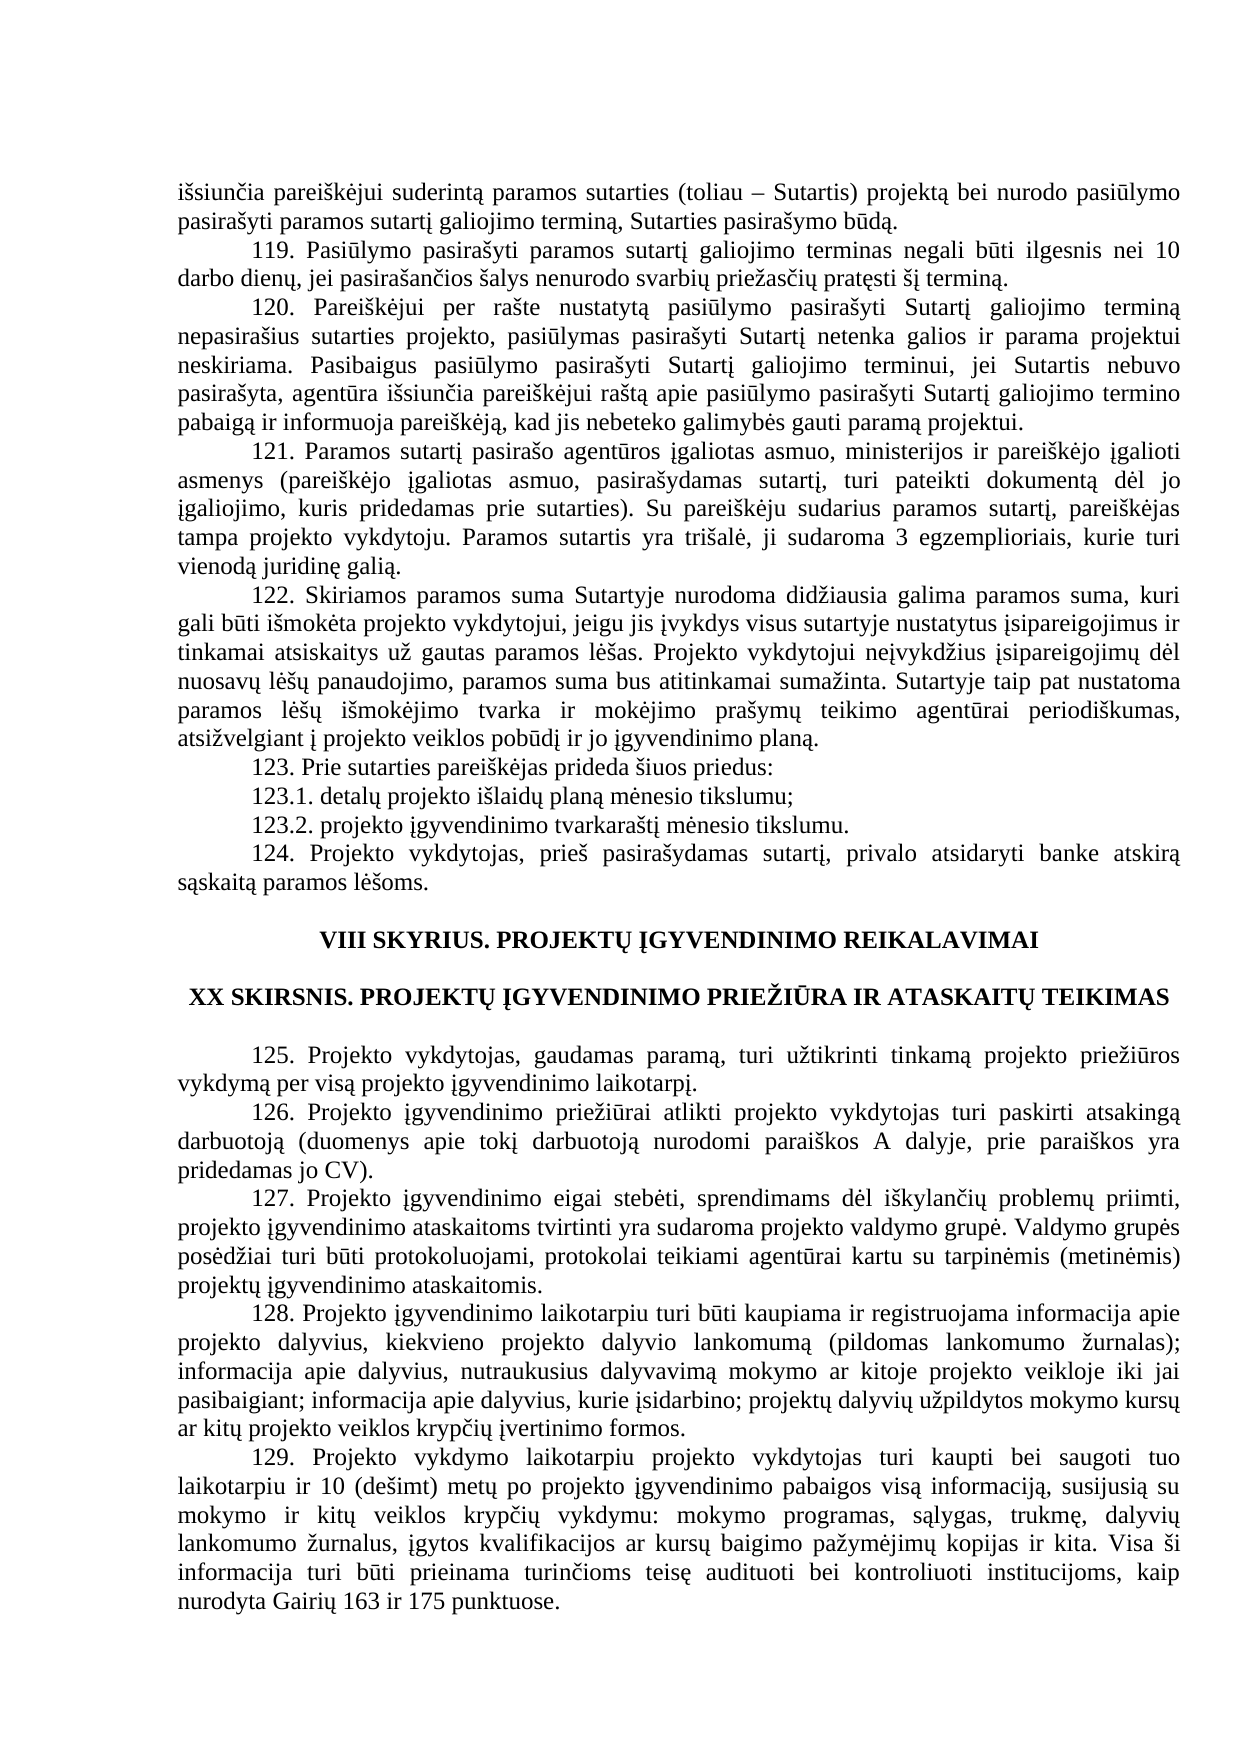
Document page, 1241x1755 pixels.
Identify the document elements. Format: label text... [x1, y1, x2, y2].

text 123. Prie sutarties pareiškėjas prideda šiuos priedus: [177, 752, 1181, 781]
text 126. Projekto įgyvendinimo priežiūrai atlikti projekto vykdytojas turi paskirti atsakingą darbuotoją (duomenys apie tokį darbuotoją nurodomi paraiškos A dalyje, prie paraiškos yra pridedamas jo CV). [177, 1097, 1181, 1183]
text 123.2. projekto įgyvendinimo tvarkaraštį mėnesio tikslumu. [177, 810, 1181, 838]
text 127. Projekto įgyvendinimo eigai stebėti, sprendimams dėl iškylančių problemų priimti, projekto įgyvendinimo ataskaitoms tvirtinti yra sudaroma projekto valdymo grupė. Valdymo grupės posėdžiai turi būti protokoluojami, protokolai teikiami agentūrai kartu su tarpinėmis (metinėmis) projektų įgyvendinimo ataskaitomis. [177, 1183, 1181, 1298]
text 120. Pareiškėjui per rašte nustatytą pasiūlymo pasirašyti Sutartį galiojimo terminą nepasirašius sutarties projekto, pasiūlymas pasirašyti Sutartį netenka galios ir parama projektui neskiriama. Pasibaigus pasiūlymo pasirašyti Sutartį galiojimo terminui, jei Sutartis nebuvo pasirašyta, agentūra išsiunčia pareiškėjui raštą apie pasiūlymo pasirašyti Sutartį galiojimo termino pabaigą ir informuoja pareiškėją, kad jis nebeteko galimybės gauti paramą projektui. [177, 292, 1181, 436]
text išsiunčia pareiškėjui suderintą paramos sutarties (toliau – Sutartis) projektą bei nurodo pasiūlymo pasirašyti paramos sutartį galiojimo terminą, Sutarties pasirašymo būdą. [177, 177, 1181, 235]
text 122. Skiriamos paramos suma Sutartyje nurodoma didžiausia galima paramos suma, kuri gali būti išmokėta projekto vykdytojui, jeigu jis įvykdys visus sutartyje nustatytus įsipareigojimus ir tinkamai atsiskaitys už gautas paramos lėšas. Projekto vykdytojui neįvykdžius įsipareigojimų dėl nuosavų lėšų panaudojimo, paramos suma bus atitinkamai sumažinta. Sutartyje taip pat nustatoma paramos lėšų išmokėjimo tvarka ir mokėjimo prašymų teikimo agentūrai periodiškumas, atsižvelgiant į projekto veiklos pobūdį ir jo įgyvendinimo planą. [177, 580, 1181, 752]
text 128. Projekto įgyvendinimo laikotarpiu turi būti kaupiama ir registruojama informacija apie projekto dalyvius, kiekvieno projekto dalyvio lankomumą (pildomas lankomumo žurnalas); informacija apie dalyvius, nutraukusius dalyvavimą mokymo ar kitoje projekto veikloje iki jai pasibaigiant; informacija apie dalyvius, kurie įsidarbino; projektų dalyvių užpildytos mokymo kursų ar kitų projekto veiklos krypčių įvertinimo formos. [177, 1298, 1181, 1442]
text 119. Pasiūlymo pasirašyti paramos sutartį galiojimo terminas negali būti ilgesnis nei 10 darbo dienų, jei pasirašančios šalys nenurodo svarbių priežasčių pratęsti šį terminą. [177, 235, 1181, 292]
text 121. Paramos sutartį pasirašo agentūros įgaliotas asmuo, ministerijos ir pareiškėjo įgalioti asmenys (pareiškėjo įgaliotas asmuo, pasirašydamas sutartį, turi pateikti dokumentą dėl jo įgaliojimo, kuris pridedamas prie sutarties). Su pareiškėju sudarius paramos sutartį, pareiškėjas tampa projekto vykdytoju. Paramos sutartis yra trišalė, ji sudaroma 3 egzemplioriais, kurie turi vienodą juridinę galią. [177, 436, 1181, 580]
text 124. Projekto vykdytojas, prieš pasirašydamas sutartį, privalo atsidaryti banke atskirą sąskaitą paramos lėšoms. [177, 838, 1181, 896]
text XX SKIRSNIS. PROJEKTŲ ĮGYVENDINIMO PRIEŽIŪRA IR ATASKAITŲ TEIKIMAS [177, 982, 1181, 1011]
text 129. Projekto vykdymo laikotarpiu projekto vykdytojas turi kaupti bei saugoti tuo laikotarpiu ir 10 (dešimt) metų po projekto įgyvendinimo pabaigos visą informaciją, susijusią su mokymo ir kitų veiklos krypčių vykdymu: mokymo programas, sąlygas, trukmę, dalyvių lankomumo žurnalus, įgytos kvalifikacijos ar kursų baigimo pažymėjimų kopijas ir kita. Visa ši informacija turi būti prieinama turinčioms teisę audituoti bei kontroliuoti institucijoms, kaip nurodyta Gairių 163 ir 175 punktuose. [177, 1442, 1181, 1615]
text VIII SKYRIUS. PROJEKTŲ ĮGYVENDINIMO REIKALAVIMAI [177, 925, 1181, 953]
text 125. Projekto vykdytojas, gaudamas paramą, turi užtikrinti tinkamą projekto priežiūros vykdymą per visą projekto įgyvendinimo laikotarpį. [177, 1040, 1181, 1097]
text 123.1. detalų projekto išlaidų planą mėnesio tikslumu; [177, 781, 1181, 810]
